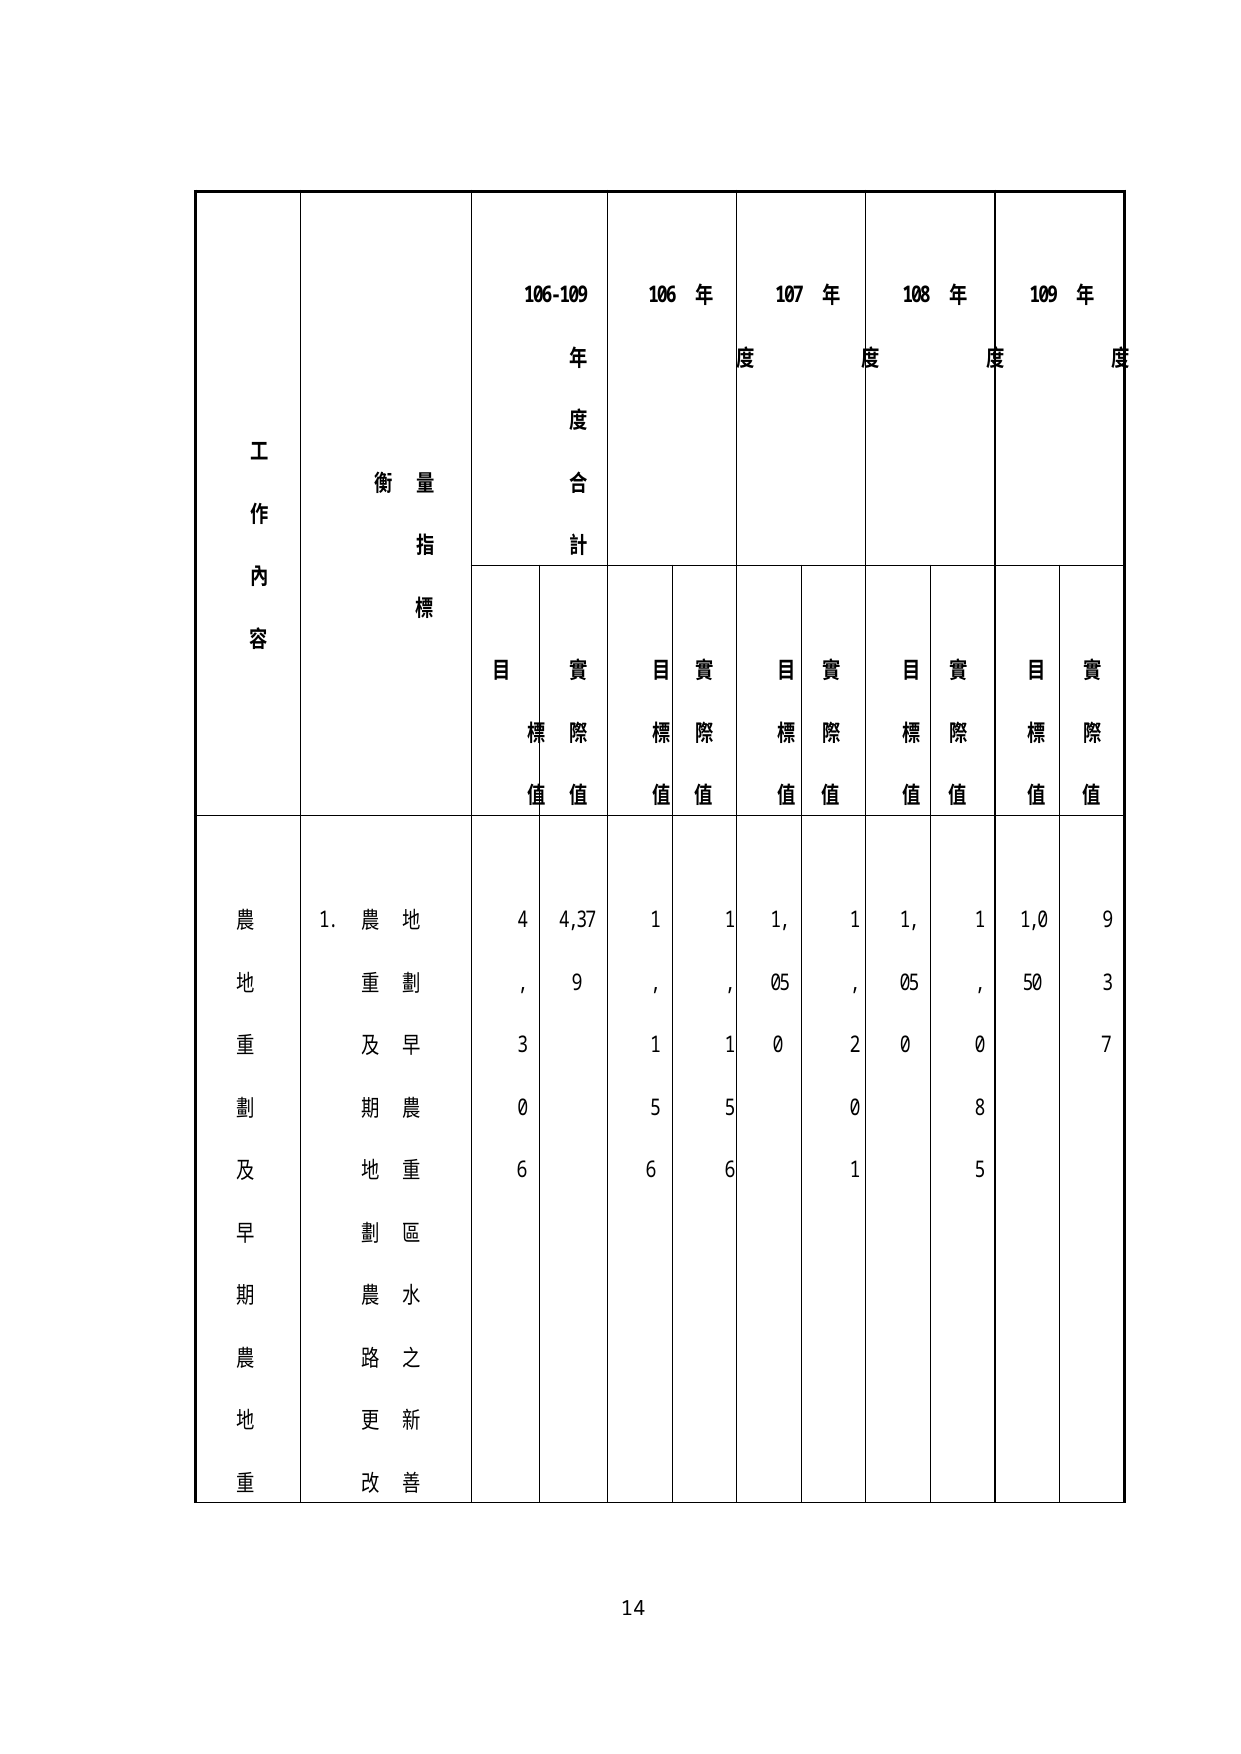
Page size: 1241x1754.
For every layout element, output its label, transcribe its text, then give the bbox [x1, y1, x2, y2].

table_cell 實際值 [802, 566, 865, 814]
table_cell 937 [1060, 816, 1123, 1502]
table_cell 1,085 [931, 816, 994, 1502]
table_cell 1,156 [608, 816, 672, 1502]
table_cell 目標值 [866, 566, 930, 814]
table_header 106年度 [608, 193, 736, 564]
table_cell 實際值 [1060, 566, 1123, 814]
table_cell 實際值 [673, 566, 736, 814]
table_header 109年度 [996, 193, 1123, 564]
table_cell 實際值 [931, 566, 994, 814]
table_cell 1.農地重劃及早期農地重劃區農水路之更新改善 [301, 816, 471, 1502]
table_cell 4,306 [472, 816, 539, 1502]
table_cell 目標值 [608, 566, 672, 814]
table_header 工作內容 [197, 193, 300, 814]
table_cell 1,050 [996, 816, 1059, 1502]
table_header 108年度 [866, 193, 994, 564]
table_cell 1,050 [737, 816, 801, 1502]
table_cell 目標值 [472, 566, 539, 814]
table_header 107年度 [737, 193, 865, 564]
table_cell 目標值 [996, 566, 1059, 814]
table_cell 1,156 [673, 816, 736, 1502]
table_cell 實際值 [540, 566, 607, 814]
table_cell 4,379 [540, 816, 607, 1502]
table_cell 農地重劃及早期農地重 [197, 816, 300, 1502]
table_header 106-109年度合計 [472, 193, 607, 564]
table_cell 1,201 [802, 816, 865, 1502]
table_cell 目標值 [737, 566, 801, 814]
table_cell 1,050 [866, 816, 930, 1502]
table_header 衡量指標 [301, 193, 471, 814]
